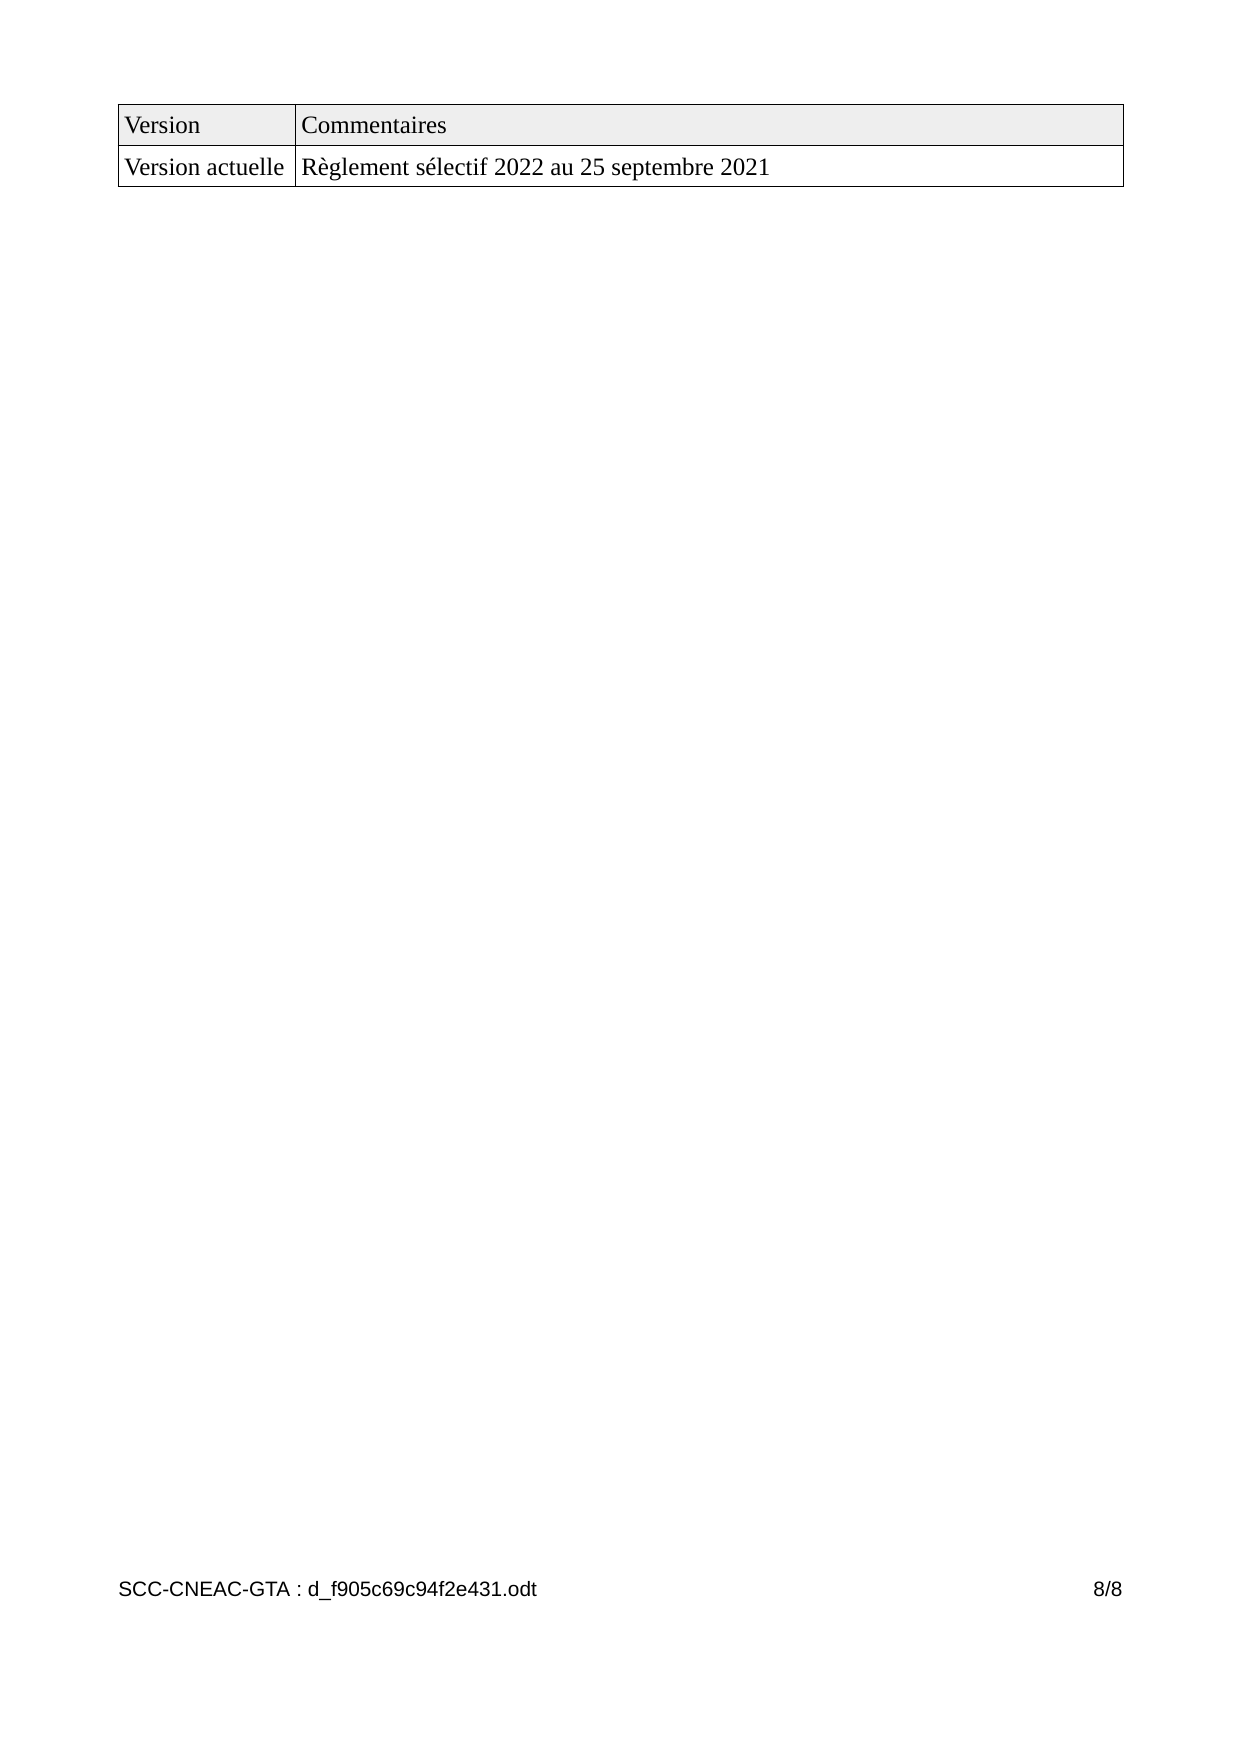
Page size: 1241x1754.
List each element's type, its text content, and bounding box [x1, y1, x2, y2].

table_cell Version actuelle [119, 146, 295, 186]
table_cell Règlement sélectif 2022 au 25 septembre 2021 [296, 146, 1123, 186]
table_header Commentaires [296, 105, 1123, 145]
table_header Version [119, 105, 295, 145]
